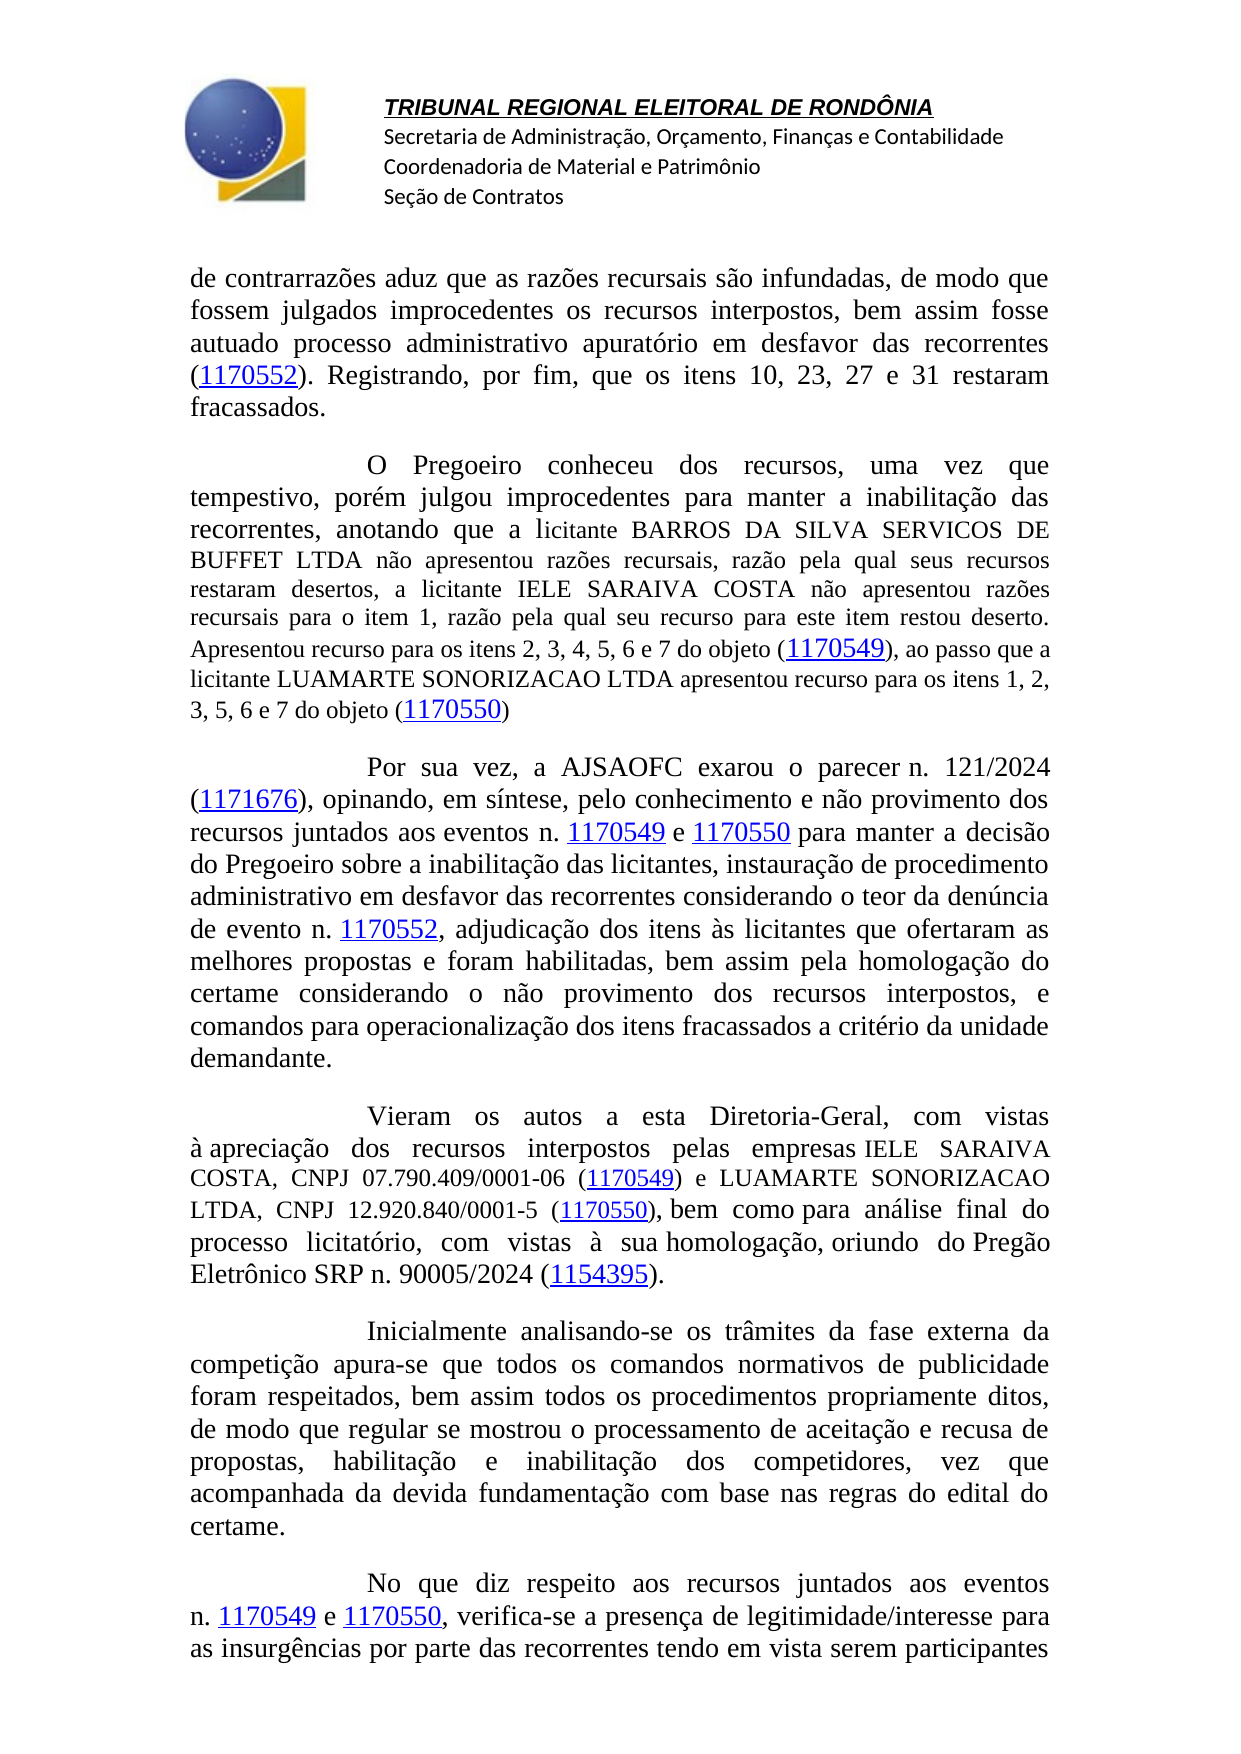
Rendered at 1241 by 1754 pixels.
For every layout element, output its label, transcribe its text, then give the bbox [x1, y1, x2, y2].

text de contrarrazões aduz que as razões recursais são infundadas, de modo que fossem julgados improcedentes os recursos interpostos, bem assim fosse autuado processo administrativo apuratório em desfavor das recorrentes (1170552). Registrando, por fim, que os itens 10, 23, 27 e 31 restaram fracassados. [190, 261, 1051, 423]
text No que diz respeito aos recursos juntados aos eventos n. 1170549 e 1170550, verifica-se a presença de legitimidade/interesse para as insurgências por parte das recorrentes tendo em vista serem participantes [190, 1566, 1051, 1663]
text Vieram os autos a esta Diretoria-Geral, com vistas à apreciação dos recursos interpostos pelas empresas IELE SARAIVA COSTA, CNPJ 07.790.409/0001-06 (1170549) e LUAMARTE SONORIZACAO LTDA, CNPJ 12.920.840/0001-5 (1170550), bem como para análise final do processo licitatório, com vistas à sua homologação, oriundo do Pregão Eletrônico SRP n. 90005/2024 (1154395). [190, 1099, 1051, 1289]
text Por sua vez, a AJSAOFC exarou o parecer n. 121/2024 (1171676), opinando, em síntese, pelo conhecimento e não provimento dos recursos juntados aos eventos n. 1170549 e 1170550 para manter a decisão do Pregoeiro sobre a inabilitação das licitantes, instauração de procedimento administrativo em desfavor das recorrentes considerando o teor da denúncia de evento n. 1170552, adjudicação dos itens às licitantes que ofertaram as melhores propostas e foram habilitadas, bem assim pela homologação do certame considerando o não provimento dos recursos interpostos, e comandos para operacionalização dos itens fracassados a critério da unidade demandante. [190, 750, 1051, 1074]
text O Pregoeiro conheceu dos recursos, uma vez que tempestivo, porém julgou improcedentes para manter a inabilitação das recorrentes, anotando que a licitante BARROS DA SILVA SERVICOS DE BUFFET LTDA não apresentou razões recursais, razão pela qual seus recursos restaram desertos, a licitante IELE SARAIVA COSTA não apresentou razões recursais para o item 1, razão pela qual seu recurso para este item restou deserto. Apresentou recurso para os itens 2, 3, 4, 5, 6 e 7 do objeto (1170549), ao passo que a licitante LUAMARTE SONORIZACAO LTDA apresentou recurso para os itens 1, 2, 3, 5, 6 e 7 do objeto (1170550) [190, 448, 1051, 725]
text Inicialmente analisando-se os trâmites da fase externa da competição apura-se que todos os comandos normativos de publicidade foram respeitados, bem assim todos os procedimentos propriamente ditos, de modo que regular se mostrou o processamento de aceitação e recusa de propostas, habilitação e inabilitação dos competidores, vez que acompanhada da devida fundamentação com base nas regras do edital do certame. [190, 1314, 1051, 1541]
